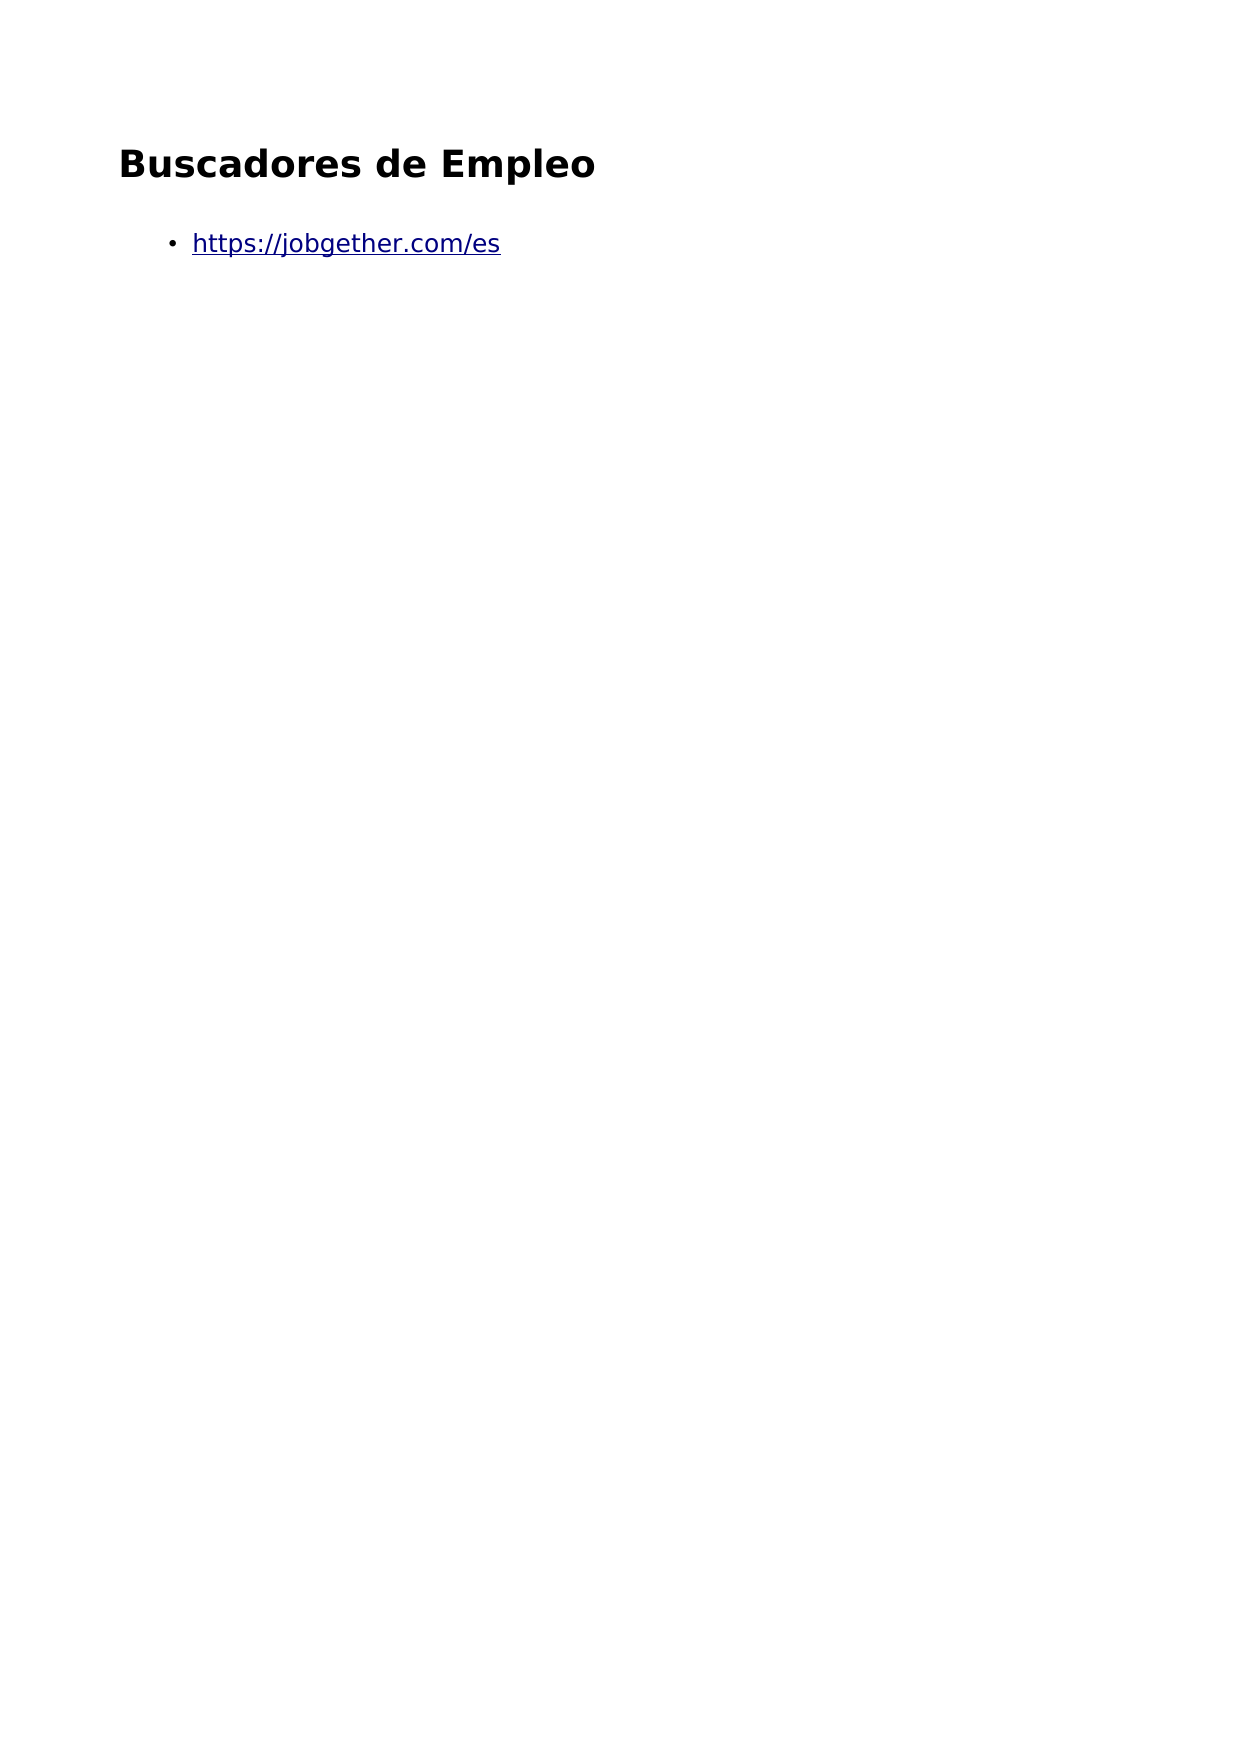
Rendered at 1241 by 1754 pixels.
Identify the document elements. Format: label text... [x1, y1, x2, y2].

list https://jobgether.com/es [177, 229, 1122, 258]
subtitle Buscadores de Empleo [118, 143, 1122, 187]
